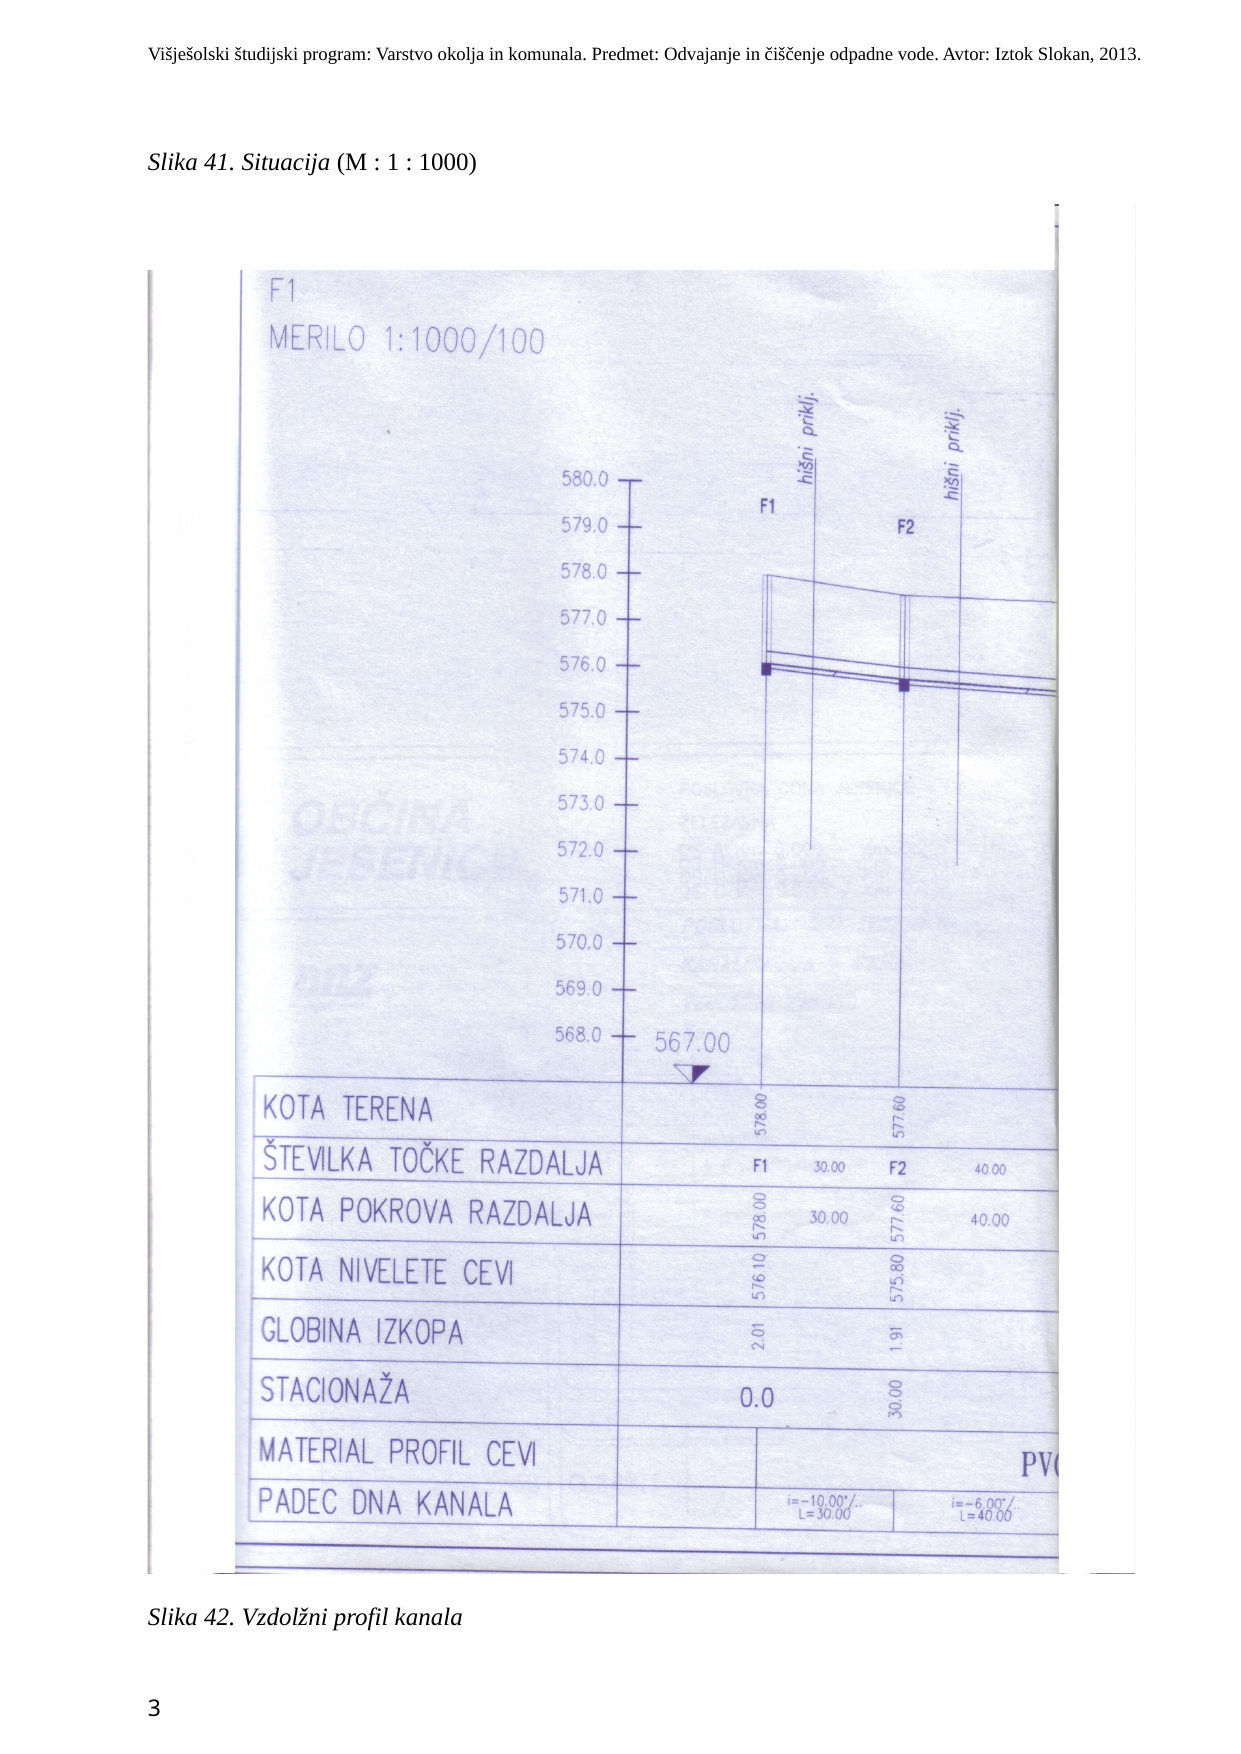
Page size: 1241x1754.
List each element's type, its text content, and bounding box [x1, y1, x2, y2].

picture [147, 204, 1136, 1574]
text Slika 42. Vzdolžni profil kanala [148, 1602, 1152, 1631]
text Slika 41. Situacija (M : 1 : 1000) [148, 147, 1152, 176]
